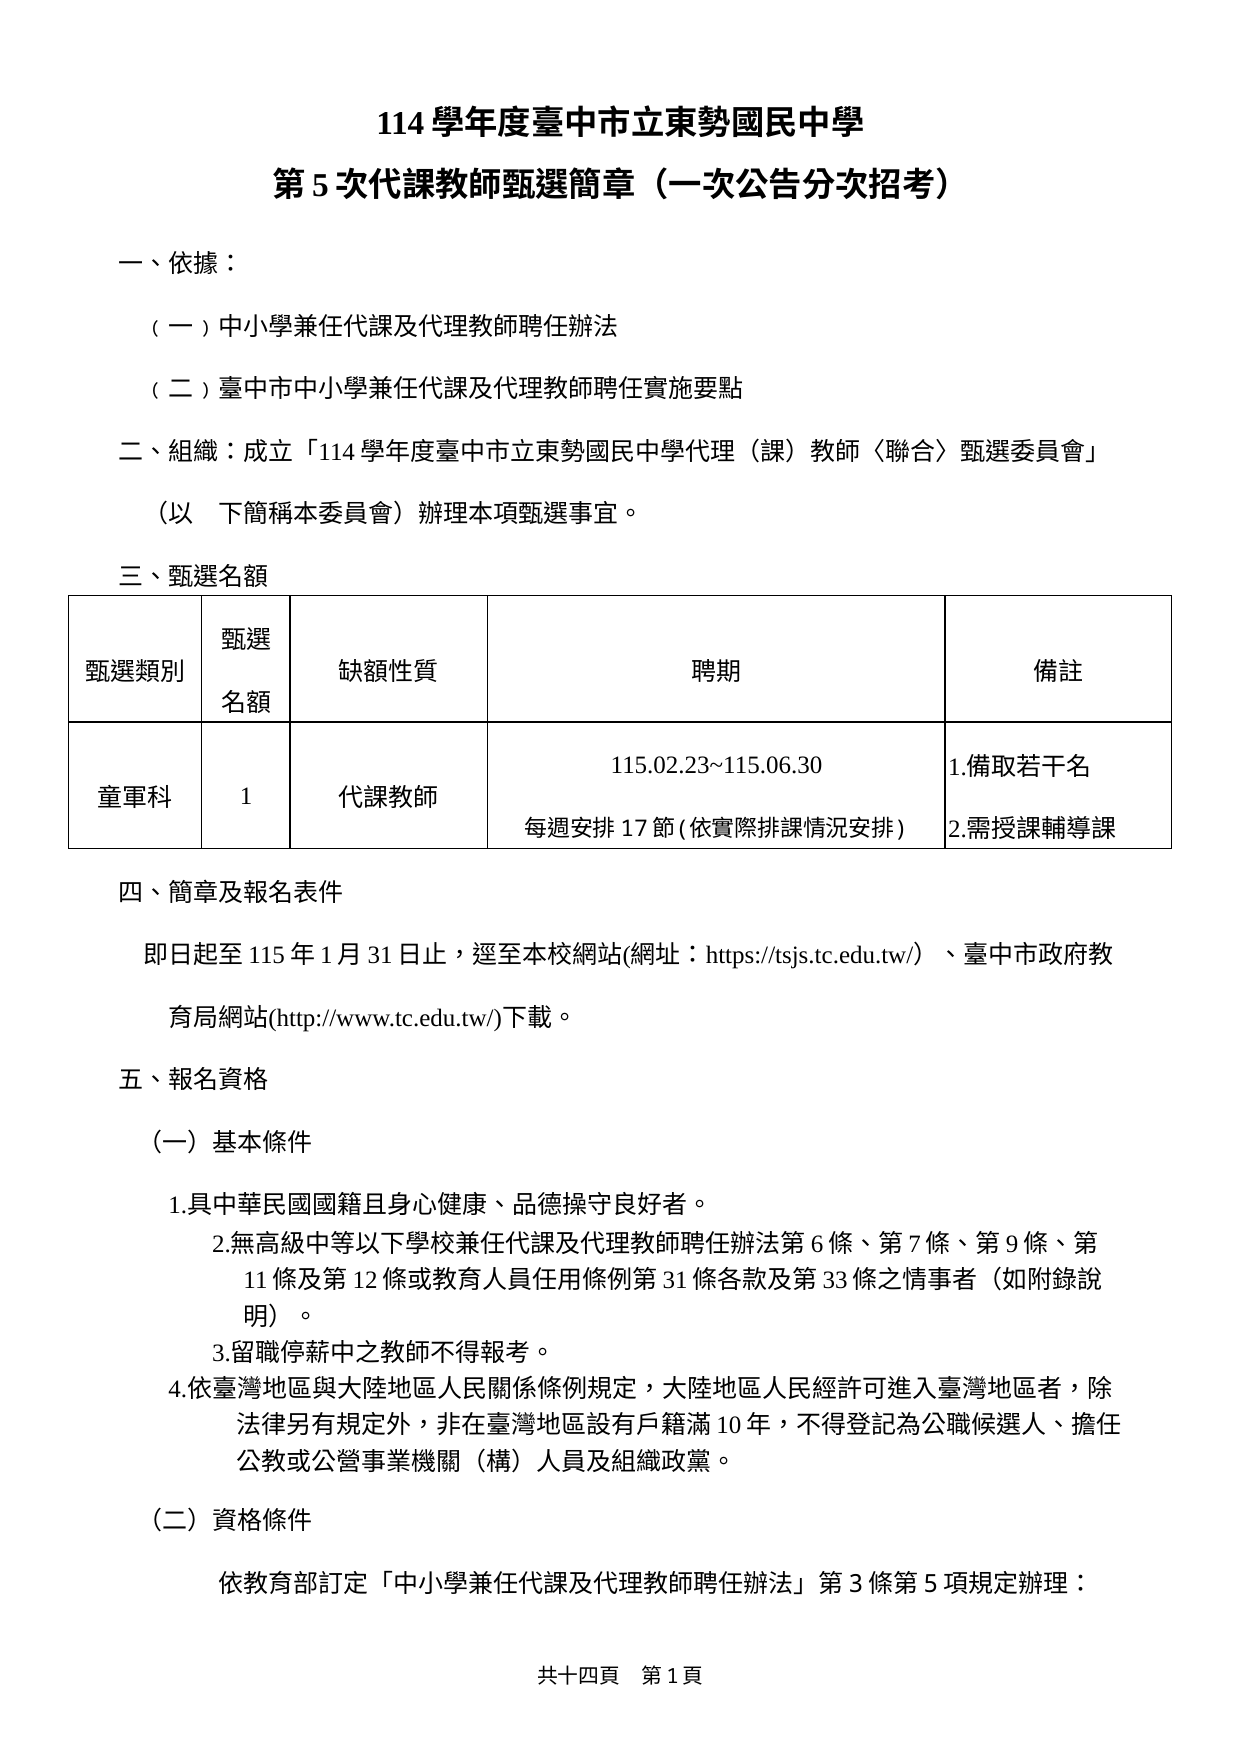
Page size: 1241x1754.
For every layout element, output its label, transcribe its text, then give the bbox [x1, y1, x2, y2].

text 第5次代課教師甄選簡章（一次公告分次招考） [118, 141, 1122, 203]
table_cell 童軍科 [69, 723, 201, 847]
text 依教育部訂定「中小學兼任代課及代理教師聘任辦法」第3條第5項規定辦理： [218, 1540, 1122, 1602]
table_cell 代課教師 [291, 723, 487, 847]
table_header 缺額性質 [291, 596, 487, 721]
text 4.依臺灣地區與大陸地區人民關係條例規定，大陸地區人民經許可進入臺灣地區者，除法律另有規定外，非在臺灣地區設有戶籍滿10年，不得登記為公職候選人、擔任公教或公營事業機關（構）人員及組織政黨。 [118, 1368, 1122, 1477]
text ﹙一﹚中小學兼任代課及代理教師聘任辦法 [143, 283, 1122, 345]
text 四、簡章及報名表件 [118, 849, 1122, 911]
text 114學年度臺中市立東勢國民中學 [118, 78, 1122, 141]
table_header 聘期 [488, 596, 944, 721]
table_header 甄選 名額 [202, 596, 289, 721]
text 五、報名資格 [118, 1036, 1122, 1098]
text 一、依據： [118, 220, 1122, 283]
table_header 備註 [946, 596, 1171, 721]
table_cell 1.備取若干名 2.需授課輔導課 [946, 723, 1171, 847]
text 三、甄選名額 [118, 533, 1122, 595]
text （一）基本條件 [118, 1098, 1122, 1161]
text 2.無高級中等以下學校兼任代課及代理教師聘任辦法第6條、第7條、第9條、第11條及第12條或教育人員任用條例第31條各款及第33條之情事者（如附錄說明）。 [206, 1223, 1122, 1332]
text （二）資格條件 [118, 1477, 1122, 1540]
table_cell 115.02.23~115.06.30 每週安排17節(依實際排課情況安排) [488, 723, 944, 847]
text 二、組織：成立「114學年度臺中市立東勢國民中學代理（課）教師〈聯合〉甄選委員會」（以 下簡稱本委員會）辦理本項甄選事宜。 [118, 408, 1122, 533]
text 3.留職停薪中之教師不得報考。 [206, 1332, 1122, 1368]
text 1.具中華民國國籍且身心健康、品德操守良好者。 [118, 1161, 1122, 1223]
text 即日起至115年1月31日止，逕至本校網站(網址：https://tsjs.tc.edu.tw/）、臺中市政府教育局網站(http://www.tc.edu.tw/)下載。 [118, 911, 1122, 1036]
table_header 甄選類別 [69, 596, 201, 721]
text ﹙二﹚臺中市中小學兼任代課及代理教師聘任實施要點 [143, 345, 1122, 408]
table_cell 1 [202, 723, 289, 847]
